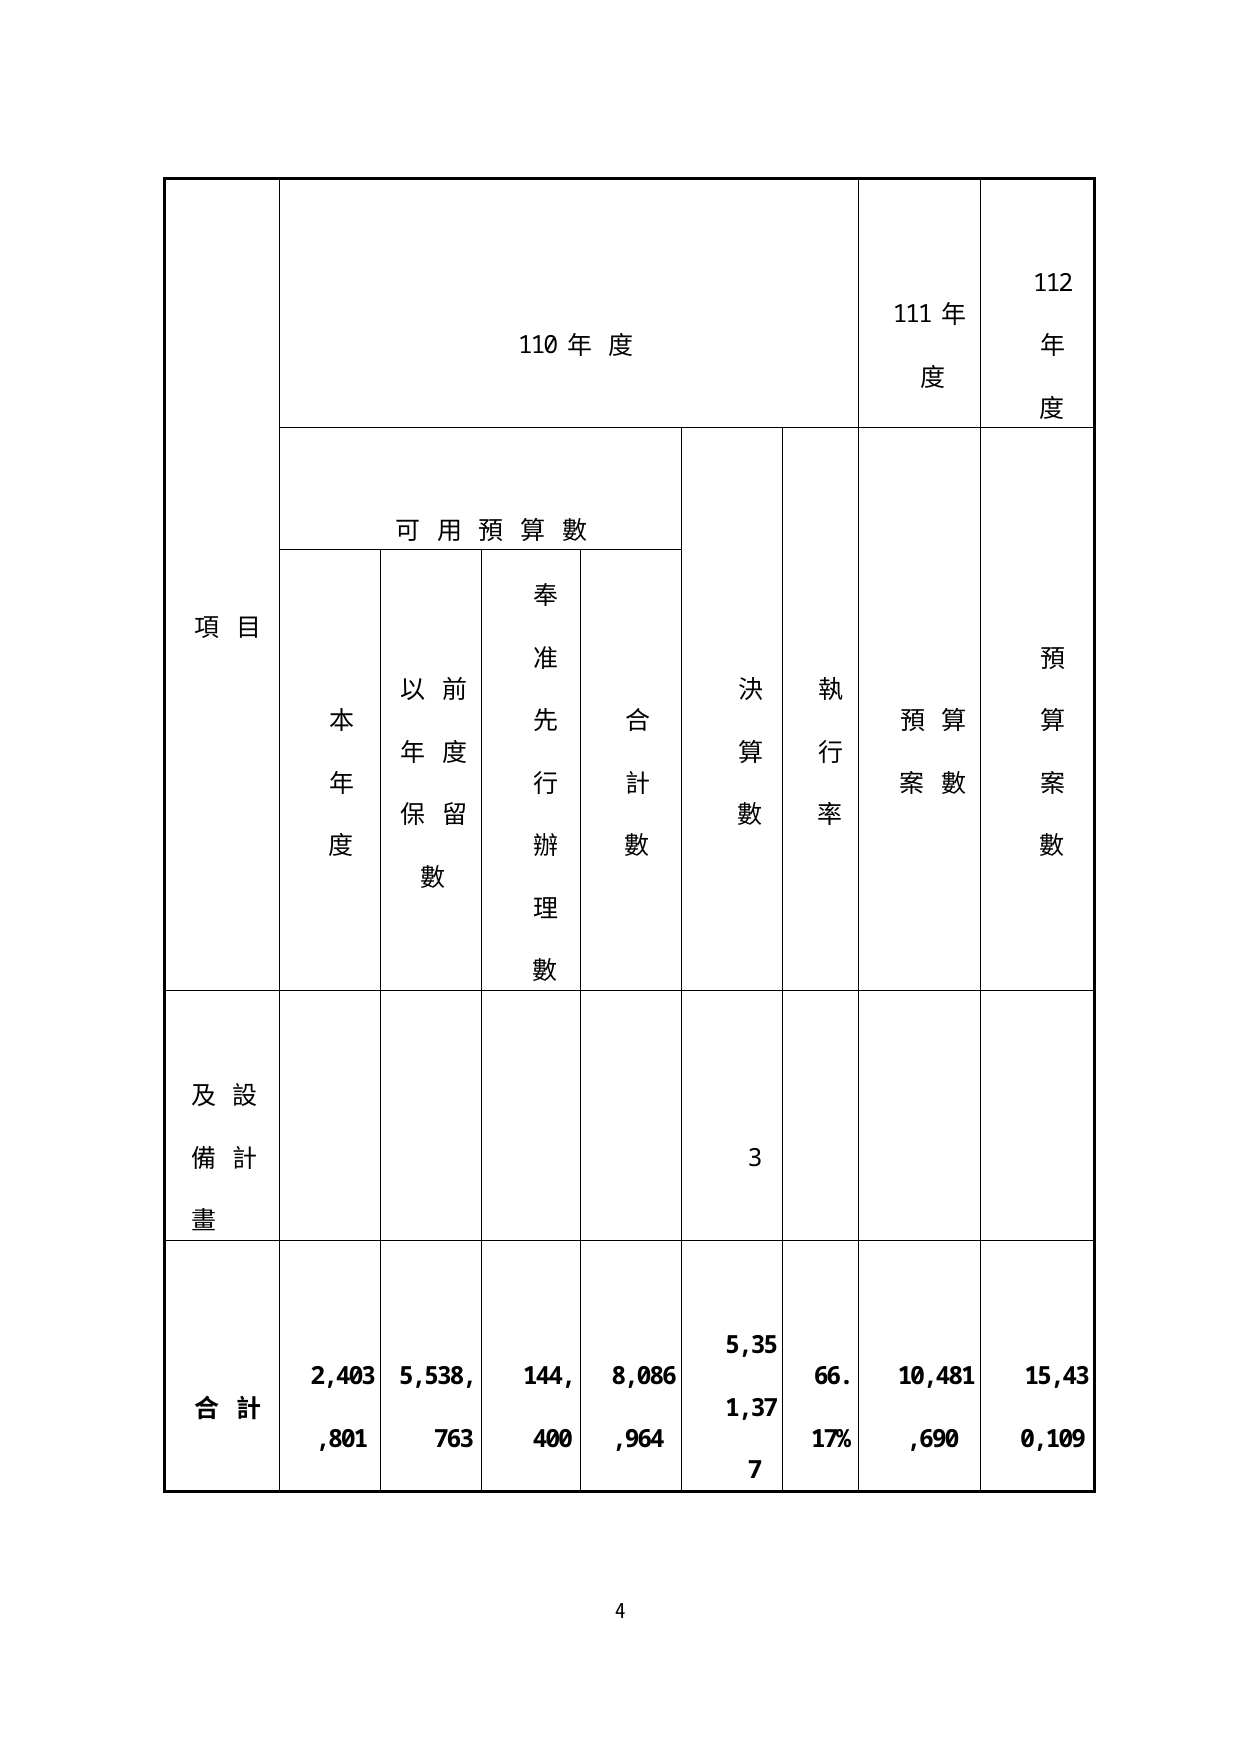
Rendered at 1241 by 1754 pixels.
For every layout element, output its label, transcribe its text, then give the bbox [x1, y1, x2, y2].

table_cell 3 [682, 991, 782, 1240]
table_cell 2,403,801 [280, 1241, 380, 1490]
table_cell 8,086,964 [581, 1241, 681, 1490]
table_cell 144,400 [482, 1241, 580, 1490]
table_cell 及設備計畫 [166, 991, 279, 1240]
table_cell 預算案數 [981, 428, 1093, 990]
table_cell [981, 991, 1093, 1240]
table_cell 5,351,377 [682, 1241, 782, 1490]
table_cell 預算案數 [859, 428, 980, 990]
table_cell 執行率 [783, 428, 858, 990]
table_cell [783, 991, 858, 1240]
table_cell 可用預算數 [280, 428, 681, 549]
table_header 110年度 [280, 180, 858, 427]
table_cell 5,538,763 [381, 1241, 481, 1490]
table_header 項目 [166, 180, 279, 990]
table_cell 66.17% [783, 1241, 858, 1490]
table_cell [381, 991, 481, 1240]
table_cell 奉准先行辦理數 [482, 550, 580, 990]
table_cell [482, 991, 580, 1240]
table_cell [280, 991, 380, 1240]
table_cell 合計 [166, 1241, 279, 1490]
table_cell 10,481,690 [859, 1241, 980, 1490]
table_cell [581, 991, 681, 1240]
table_header 111年度 [859, 180, 980, 427]
table_cell 15,430,109 [981, 1241, 1093, 1490]
table_header 112年度 [981, 180, 1093, 427]
table_cell 合計數 [581, 550, 681, 990]
table_cell 以前年度保留數 [381, 550, 481, 990]
table_cell 決算數 [682, 428, 782, 990]
table_cell [859, 991, 980, 1240]
table_cell 本年度 [280, 550, 380, 990]
